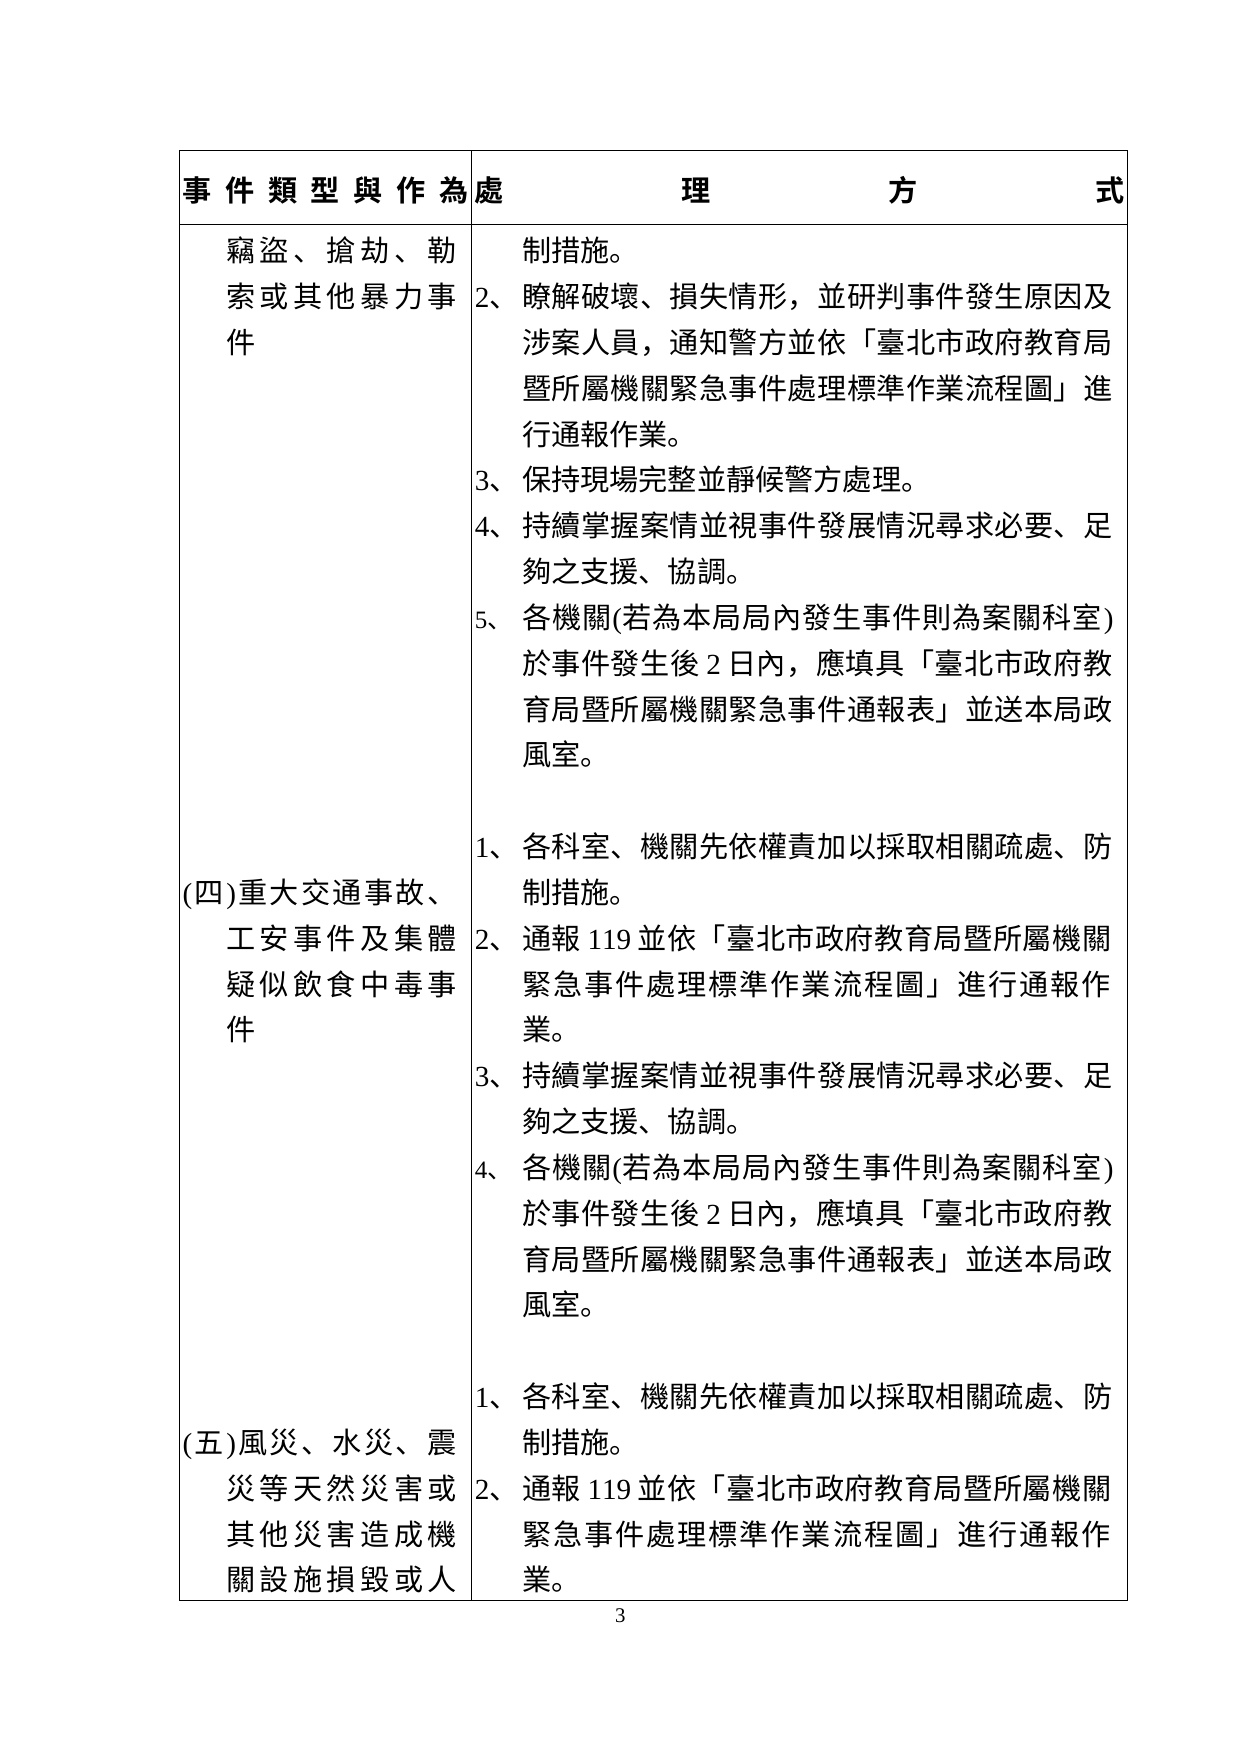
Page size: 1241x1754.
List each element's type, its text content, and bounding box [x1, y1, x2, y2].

table_header 處理方式 [472, 151, 1127, 224]
table_cell 各科室、機關先依權責加以採取相關疏處、防制措施。 瞭解發現人姓名、發現時間、地點、不法分子人數、危害或破壞方式及為首分子基本人資等資訊，通知警方並依「臺北市政府教育局暨所屬機關緊急事件處理標準作業流程圖」進行通報作業。 持續掌握案情並視事件發展情況尋求必要、足夠之支援、協調。 各機關(若為本局局內發生事件則為案關科室)於事件發生後2日內，應填具「臺北市政府教育局暨所屬機關緊急事件通報表」並送本局政風室。 各科室、機關先依權責加以採取相關疏處、防制措施。 瞭解發現人姓名、發現時間、地點、經過情形及可疑危險物品或爆炸（裂）物特徵，通知警方並依「臺北市政府教育局暨所屬機關緊急事件處理標準作業流程圖」進行通報作業。 維持現場秩序並靜候警方處理。 持續掌握案情並視事件發展情況尋求必要、足夠之支援、協調。 各機關(若為本局局內發生事件則為案關科室)於事件發生後2日內，應填具「臺北市政府教育局暨所屬機關緊急事件通報表」並送本局政風室。 各科室、機關先依權責加以採取相關疏處、防制措施。 瞭解破壞、損失情形，並研判事件發生原因及涉案人員，通知警方並依「臺北市政府教育局暨所屬機關緊急事件處理標準作業流程圖」進行通報作業。 保持現場完整並靜候警方處理。 持續掌握案情並視事件發展情況尋求必要、足夠之支援、協調。 各機關(若為本局局內發生事件則為案關科室)於事件發生後2日內，應填具「臺北市政府教育局暨所屬機關緊急事件通報表」並送本局政風室。 各科室、機關先依權責加以採取相關疏處、防制措施。 通報119並依「臺北市政府教育局暨所屬機關緊急事件處理標準作業流程圖」進行通報作業。 持續掌握案情並視事件發展情況尋求必要、足夠之支援、協調。 各機關(若為本局局內發生事件則為案關科室)於事件發生後2日內，應填具「臺北市政府教育局暨所屬機關緊急事件通報表」並送本局政風室。 各科室、機關先依權責加以採取相關疏處、防制措施。 通報119並依「臺北市政府教育局暨所屬機關緊急事件處理標準作業流程圖」進行通報作業。 持續掌握案情並視事件發展情況尋求必要、足夠之支援、協調。 各機關(若為本局局內發生事件則為案關科室)於事件發生後2日內，應填具「臺北市政府教育局暨所屬機關緊急事件通報表」並送本局政風室。 各科室、機關先依權責加以採取相關疏處、防制措施。 瞭解陳情請願原因、訴求、人數、抗爭方式、群眾情緒、為首者分子基本人資等資訊，並依「臺北市政府教育局暨所屬機關緊急事件處理標準作業流程圖」進行通報作業。 持續掌握案情並視事件發展情況尋求必要、足夠之支援、協調。 各機關(若為本局局內發生事件則為案關科室)於事件發生後2日內，應填具「臺北市政府教育局暨所屬機關緊急事件通報表」並送本局政風室。 瞭解事件發生原由，研析查證，並依「臺北市政府教育局暨所屬機關緊急事件處理標準作業流程圖」進行通報作業。 持續掌握案情並視事件發展情況尋求必要、足夠之支援、協調。 各機關(若為本局局內發生事件則為案關科室)於事件發生後2日內，應填具「臺北市政府教育局暨所屬機關緊急事件通報表」並送本局政風室。 瞭解事件發生原由，研析查證，並依「臺北市政府教育局暨所屬機關緊急事件處理標準作業流程圖」進行通報作業。 持續掌握案情並視事件發展情況尋求必要、足夠之支援、協調。 各機關(若為本局局內發生事件則為案關科室)於事件發生後2日內，應填具「臺北市政府教育局暨所屬機關緊急事件通報表」並送本局政風室。 各科室、機關先依權責加以採取相關疏處、防制措施。 持續掌握案情並視事件發展情況尋求必要、足夠之支援、協調。 各機關(若為本局局內發生事件則為案關科室)於事件發生後2日內，應填具「臺北市政府教育局暨所屬機關緊急事件通報表」並送本局政風室。 各科室、機關先依權責加以採取相關疏處、防制措施。 持續掌握案情並視事件發展情況尋求必要、足夠之支援、協調。 各機關(若為本局局內發生事件則為案關科室)於事件發生後2日內，應填具「臺北市政府教育局暨所屬機關緊急事件通報表」並送本局政風室。 [472, 225, 1127, 1600]
table_header 事件類型與作為 [180, 151, 471, 224]
table_cell 竊盜、搶劫、勒索或其他暴力事件 (四)重大交通事故、工安事件及集體疑似飲食中毒事件 (五)風災、水災、震災等天然災害或其他災害造成機關設施損毀或人 [180, 225, 471, 1600]
